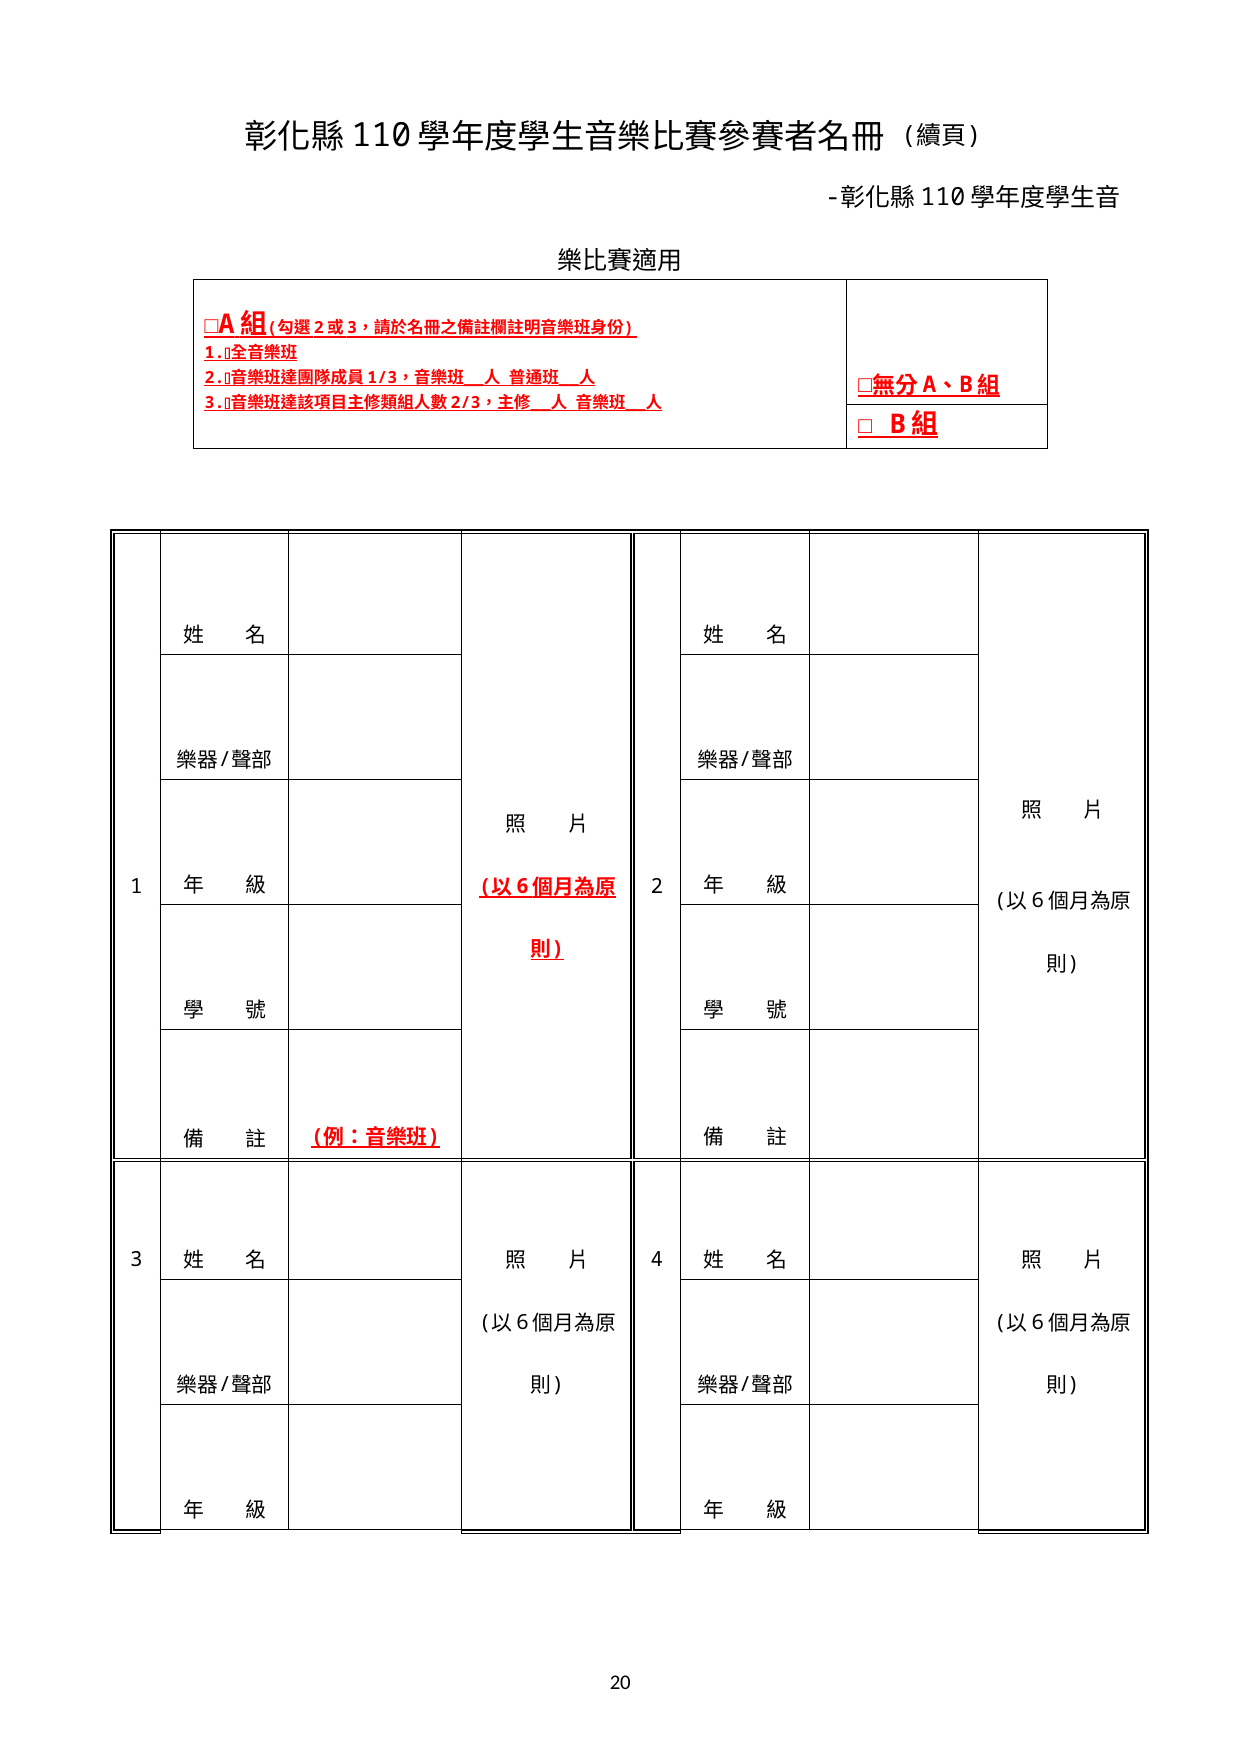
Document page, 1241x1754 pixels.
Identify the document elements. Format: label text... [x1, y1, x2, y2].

table_cell [289, 780, 461, 904]
table_cell [289, 1162, 461, 1279]
table_cell 備 註 [161, 1030, 288, 1158]
text -彰化縣110學年度學生音樂比賽適用 [112, 154, 1128, 279]
table_cell 樂器/聲部 [161, 1280, 288, 1404]
table_cell [810, 1030, 978, 1158]
table_cell [289, 1280, 461, 1404]
table_header □A組(勾選2或3，請於名冊之備註欄註明音樂班身份) 1.全音樂班 2.音樂班達團隊成員1/3，音樂班__人 普通班__人 3.音樂班達該項目主修類組人數2/3，主修__人 音樂班__人 [194, 280, 846, 448]
table_cell 4 [635, 1162, 680, 1529]
table_cell 學 號 [161, 905, 288, 1029]
table_cell 年 級 [161, 780, 288, 904]
table_cell 年 級 [161, 1405, 288, 1529]
table_header □無分A、B組 [847, 280, 1047, 404]
text 彰化縣110學年度學生音樂比賽參賽者名冊 (續頁) [112, 92, 1128, 154]
table_cell [810, 655, 978, 779]
table_header 姓 名 [681, 534, 809, 654]
table_cell (例：音樂班) [289, 1030, 461, 1158]
table_cell □ B組 [847, 405, 1047, 448]
table_cell [289, 1405, 461, 1529]
table_cell 年 級 [681, 1405, 809, 1529]
table_cell 年 級 [681, 780, 809, 904]
table_cell [289, 905, 461, 1029]
table_cell 樂器/聲部 [681, 655, 809, 779]
table_cell 樂器/聲部 [161, 655, 288, 779]
table_cell 照 片 (以6個月為原則) [979, 1162, 1144, 1529]
table_header [289, 534, 461, 654]
table_header 姓 名 [161, 534, 288, 654]
table_cell 姓 名 [161, 1162, 288, 1279]
table_header 照 片 (以6個月為原則) [979, 534, 1144, 1158]
table_cell [810, 780, 978, 904]
table_cell 學 號 [681, 905, 809, 1029]
table_header 1 [115, 534, 160, 1158]
table_cell 備 註 [681, 1030, 809, 1158]
table_cell [810, 1162, 978, 1279]
table_header 照 片 (以6個月為原則) [462, 534, 630, 1158]
table_cell 照 片 (以6個月為原則) [462, 1162, 630, 1529]
table_cell [810, 905, 978, 1029]
table_cell [810, 1405, 978, 1529]
table_cell 樂器/聲部 [681, 1280, 809, 1404]
table_cell [289, 655, 461, 779]
table_cell [810, 1280, 978, 1404]
table_header [810, 534, 978, 654]
table_cell 3 [115, 1162, 160, 1529]
table_header 2 [635, 534, 680, 1158]
table_cell 姓 名 [681, 1162, 809, 1279]
